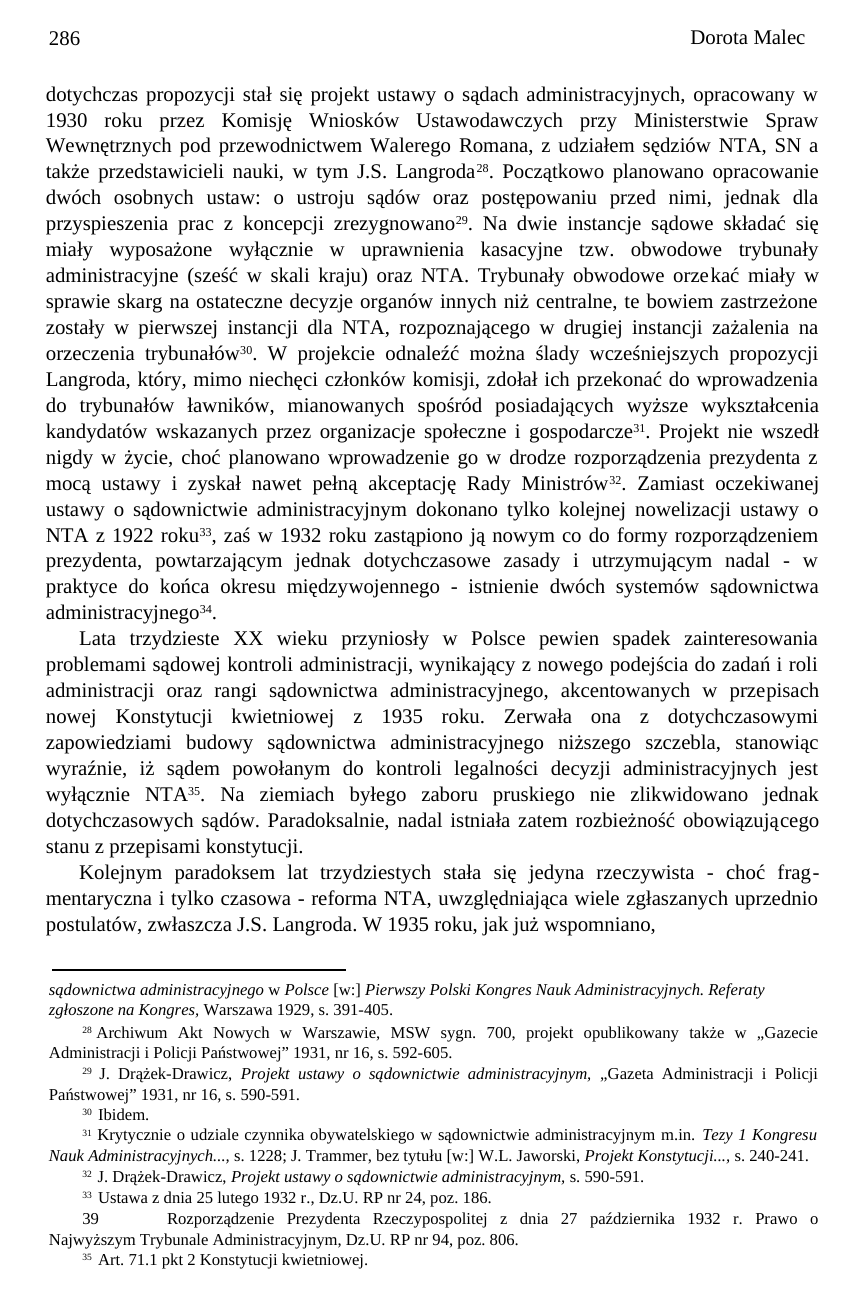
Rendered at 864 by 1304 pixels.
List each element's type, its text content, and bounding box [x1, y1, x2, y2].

text 32 J. Drążek-Drawicz, Projekt ustawy o sądownictwie administracyjnym, s. 590-591. [49, 1167, 819, 1186]
text 31 Krytycznie o udziale czynnika obywatelskiego w sądownictwie administracyjnym m.in. Tezy 1 Kongresu Nauk Administracyjnych..., s. 1228; J. Trammer, bez tytułu [w:] W.L. Jaworski, Projekt Konstytucji..., s. 240-241. [49, 1125, 819, 1165]
text 29 J. Drążek-Drawicz, Projekt ustawy o sądownictwie administracyjnym, „Gazeta Administracji i Policji Państwowej” 1931, nr 16, s. 590-591. [49, 1064, 819, 1103]
text Dorota Malec [690, 24, 817, 49]
text 35 Art. 71.1 pkt 2 Konstytucji kwietniowej. [49, 1249, 819, 1269]
text 28 Archiwum Akt Nowych w Warszawie, MSW sygn. 700, projekt opublikowany także w „Gazecie Administracji i Policji Państwowej” 1931, nr 16, s. 592-605. [49, 1023, 819, 1062]
text sądownictwa administracyjnego w Polsce [w:] Pierwszy Polski Kongres Nauk Administracyjnych. Referaty zgłoszone na Kongres, Warszawa 1929, s. 391-405. [49, 979, 819, 1019]
text 286 [49, 26, 86, 50]
text Lata trzydzieste XX wieku przyniosły w Polsce pewien spadek zainteresowania problemami sądowej kontroli administracji, wynikający z nowego podejścia do zadań i roli administracji oraz rangi sądownictwa administracyjnego, akcentowanych w prze­pisach nowej Konstytucji kwietniowej z 1935 roku. Zerwała ona z dotychczasowymi zapowiedziami budowy sądownictwa administracyjnego niższego szczebla, stanowiąc wyraźnie, iż sądem powołanym do kontroli legalności decyzji administracyjnych jest wyłącznie NTA35. Na ziemiach byłego zaboru pruskiego nie zlikwidowano jednak dotychczasowych sądów. Paradoksalnie, nadal istniała zatem rozbieżność obowiązują­cego stanu z przepisami konstytucji. [46, 626, 819, 858]
text dotychczas propozycji stał się projekt ustawy o sądach administracyjnych, opracowany w 1930 roku przez Komisję Wniosków Ustawodawczych przy Ministerstwie Spraw Wewnętrznych pod przewodnictwem Walerego Romana, z udziałem sędziów NTA, SN a także przedstawicieli nauki, w tym J.S. Langroda28. Początkowo planowano opracowanie dwóch osobnych ustaw: o ustroju sądów oraz postępowaniu przed nimi, jednak dla przyspieszenia prac z koncepcji zrezygnowano29. Na dwie instancje sądowe składać się miały wyposażone wyłącznie w uprawnienia kasacyjne tzw. obwodowe trybunały administracyjne (sześć w skali kraju) oraz NTA. Trybunały obwodowe orze­kać miały w sprawie skarg na ostateczne decyzje organów innych niż centralne, te bowiem zastrzeżone zostały w pierwszej instancji dla NTA, rozpoznającego w drugiej instancji zażalenia na orzeczenia trybunałów30. W projekcie odnaleźć można ślady wcześniejszych propozycji Langroda, który, mimo niechęci członków komisji, zdołał ich przekonać do wprowadzenia do trybunałów ławników, mianowanych spośród po­siadających wyższe wykształcenia kandydatów wskazanych przez organizacje społecz­ne i gospodarcze31. Projekt nie wszedł nigdy w życie, choć planowano wprowadzenie go w drodze rozporządzenia prezydenta z mocą ustawy i zyskał nawet pełną akceptację Rady Ministrów32. Zamiast oczekiwanej ustawy o sądownictwie administracyjnym dokonano tylko kolejnej nowelizacji ustawy o NTA z 1922 roku33, zaś w 1932 roku zastąpiono ją nowym co do formy rozporządzeniem prezydenta, powtarzającym jednak dotychczasowe zasady i utrzymującym nadal - w praktyce do końca okresu między­wojennego - istnienie dwóch systemów sądownictwa administracyjnego34. [46, 82, 819, 624]
text 30 Ibidem. [49, 1104, 819, 1121]
list Rozporządzenie Prezydenta Rzeczypospolitej z dnia 27 października 1932 r. Prawo o Najwyższym Trybunale Administracyjnym, Dz.U. RP nr 94, poz. 806. [49, 1209, 819, 1248]
text Kolejnym paradoksem lat trzydziestych stała się jedyna rzeczywista - choć frag­mentaryczna i tylko czasowa - reforma NTA, uwzględniająca wiele zgłaszanych uprzednio postulatów, zwłaszcza J.S. Langroda. W 1935 roku, jak już wspomniano, [46, 860, 819, 936]
text 33 Ustawa z dnia 25 lutego 1932 r., Dz.U. RP nr 24, poz. 186. [49, 1188, 819, 1207]
